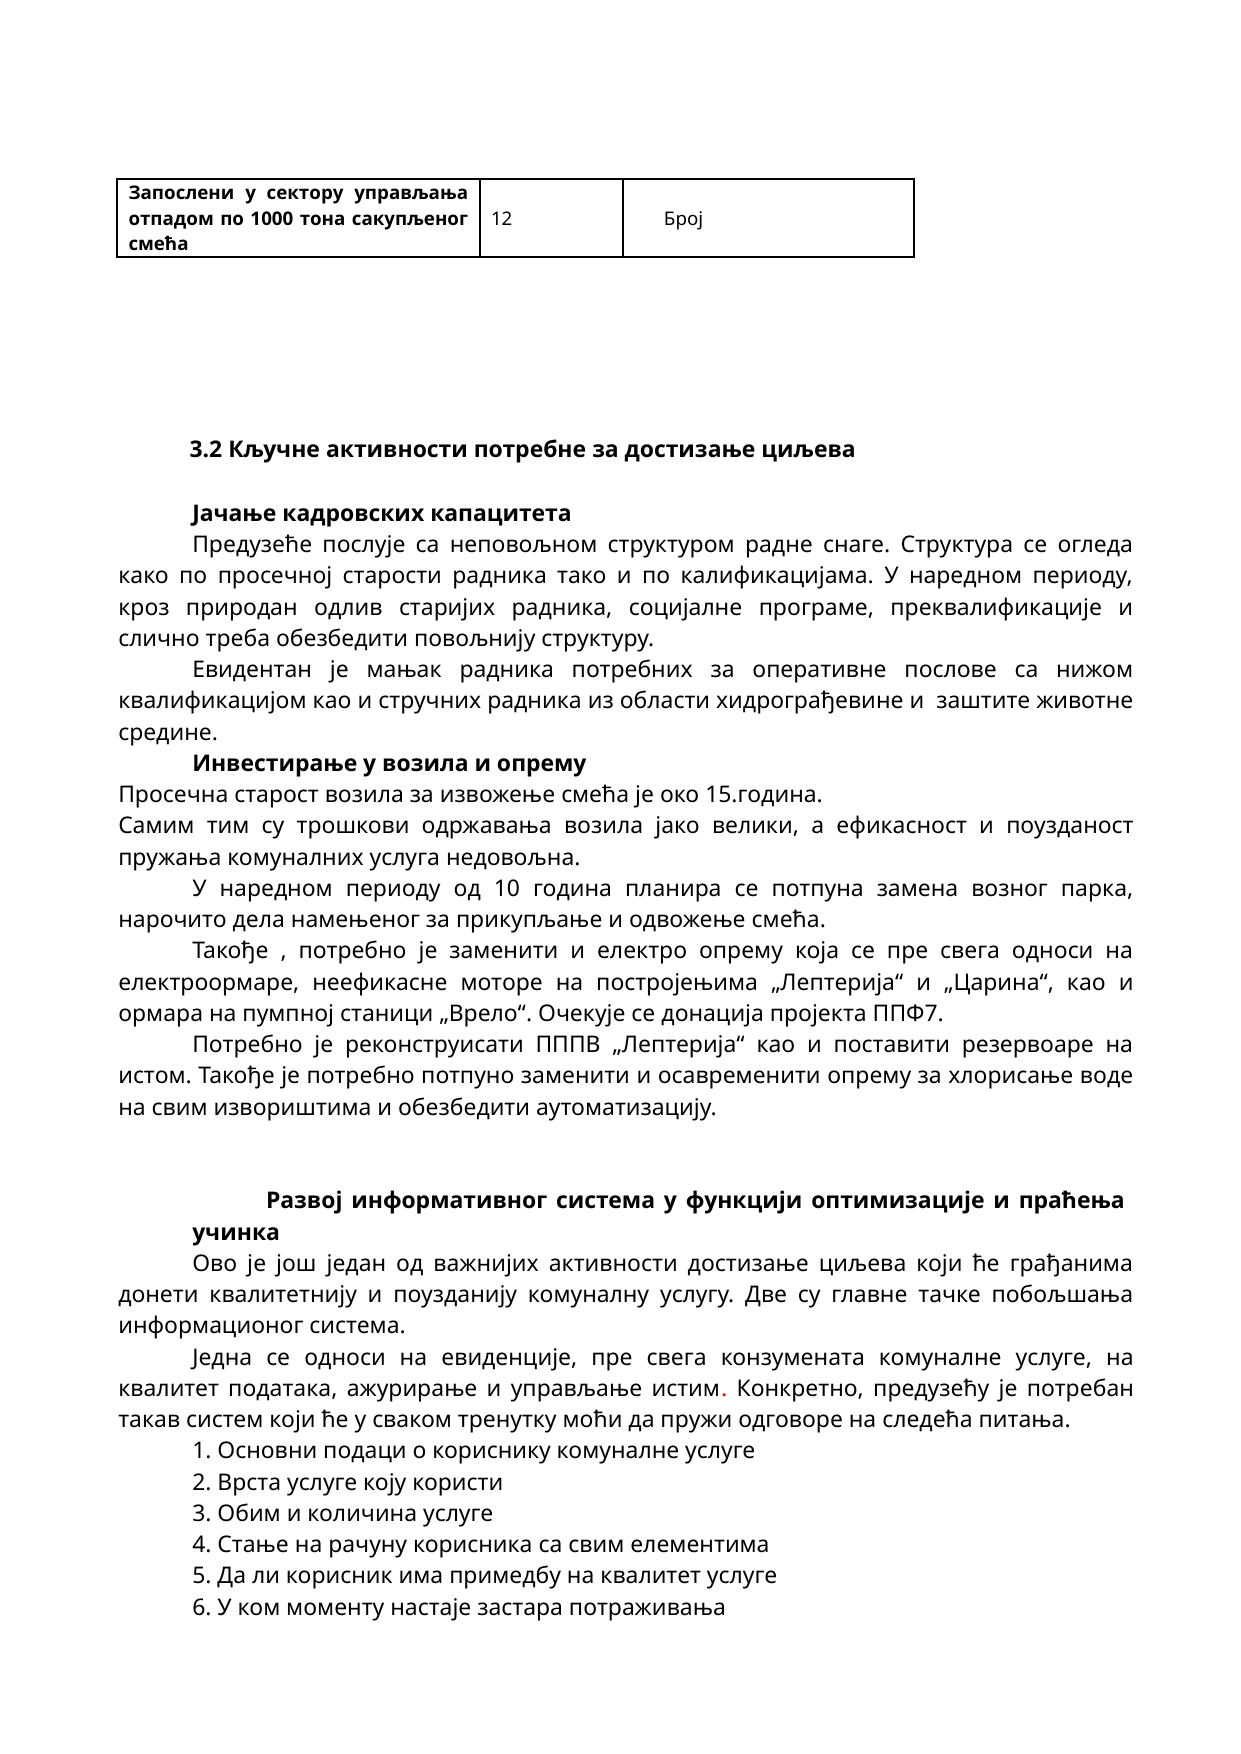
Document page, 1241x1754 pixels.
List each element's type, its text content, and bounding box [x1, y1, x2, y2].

text Инвестирање у возила и опрему [118, 747, 1134, 778]
text Просечна старост возила за извожење смећа је око 15.година. [118, 778, 1134, 809]
table_cell [623, 118, 914, 177]
text 6. У ком моменту настаје застара потраживања [118, 1590, 1134, 1622]
table_cell Број [624, 180, 913, 256]
text Јачање кадровских капацитета [118, 497, 1134, 528]
text 5. Да ли корисник има примедбу на квалитет услуге [118, 1559, 1134, 1590]
text 3. Обим и количина услуге [118, 1497, 1134, 1528]
text У наредном периоду од 10 година планира се потпуна замена возног парка, нарочито дела намењеног за прикупљање и одвожење смећа. [118, 872, 1134, 934]
table_cell [480, 118, 623, 177]
text Развој информативног система у функцији оптимизације и праћења учинка [118, 1184, 1134, 1247]
text 3.2 Кључне активности потребне за достизање циљева [116, 428, 1134, 465]
text Предузеће послује са неповољном структуром радне снаге. Структура се огледа како по просечној старости радника тако и по калификацијама. У наредном периоду, кроз природан одлив старијих радника, социјалне програме, преквалификације и слично треба обезбедити повољнију структуру. [118, 528, 1134, 653]
text Евидентан је мањак радника потребних за оперативне послове са нижом квалификацијом као и стручних радника из области хидрограђевине и заштите животне средине. [118, 653, 1134, 747]
table_cell 12 [481, 180, 622, 256]
text 4. Стање на рачуну корисника са свим елементима [118, 1528, 1134, 1559]
text 1. Основни подаци о кориснику комуналне услуге [118, 1434, 1134, 1465]
text Једна се односи на евиденције, пре свега конзумената комуналне услуге, на квалитет података, ажурирање и управљање истим. Конкретно, предузећу је потребан такав систем који ће у сваком тренутку моћи да пружи одговоре на следећа питања. [118, 1340, 1134, 1434]
text Самим тим су трошкови одржавања возила јако велики, а ефикасност и поузданост пружања комуналних услуга недовољна. [118, 809, 1134, 872]
text Ово је још један од важнијих активности достизање циљева који ће грађанима донети квалитетнију и поузданију комуналну услугу. Две су главне тачке побољшања информационог система. [118, 1247, 1134, 1340]
table_cell Запослени у сектору управљања отпадом по 1000 тона сакупљеног смећа [118, 180, 479, 256]
text 2. Врста услуге коју користи [118, 1465, 1134, 1497]
text Потребно је реконструисати ПППВ „Лептерија“ као и поставити резервоаре на истом. Такође је потребно потпуно заменити и осавременити опрему за хлорисање воде на свим извориштима и обезбедити аутоматизацију. [118, 1028, 1134, 1122]
table_cell [117, 118, 479, 177]
text Такође , потребно је заменити и електро опрему која се пре свега односи на електроормаре, неефикасне моторе на постројењима „Лептерија“ и „Царина“, као и ормара на пумпној станици „Врело“. Очекује се донација пројекта ППФ7. [118, 934, 1134, 1028]
